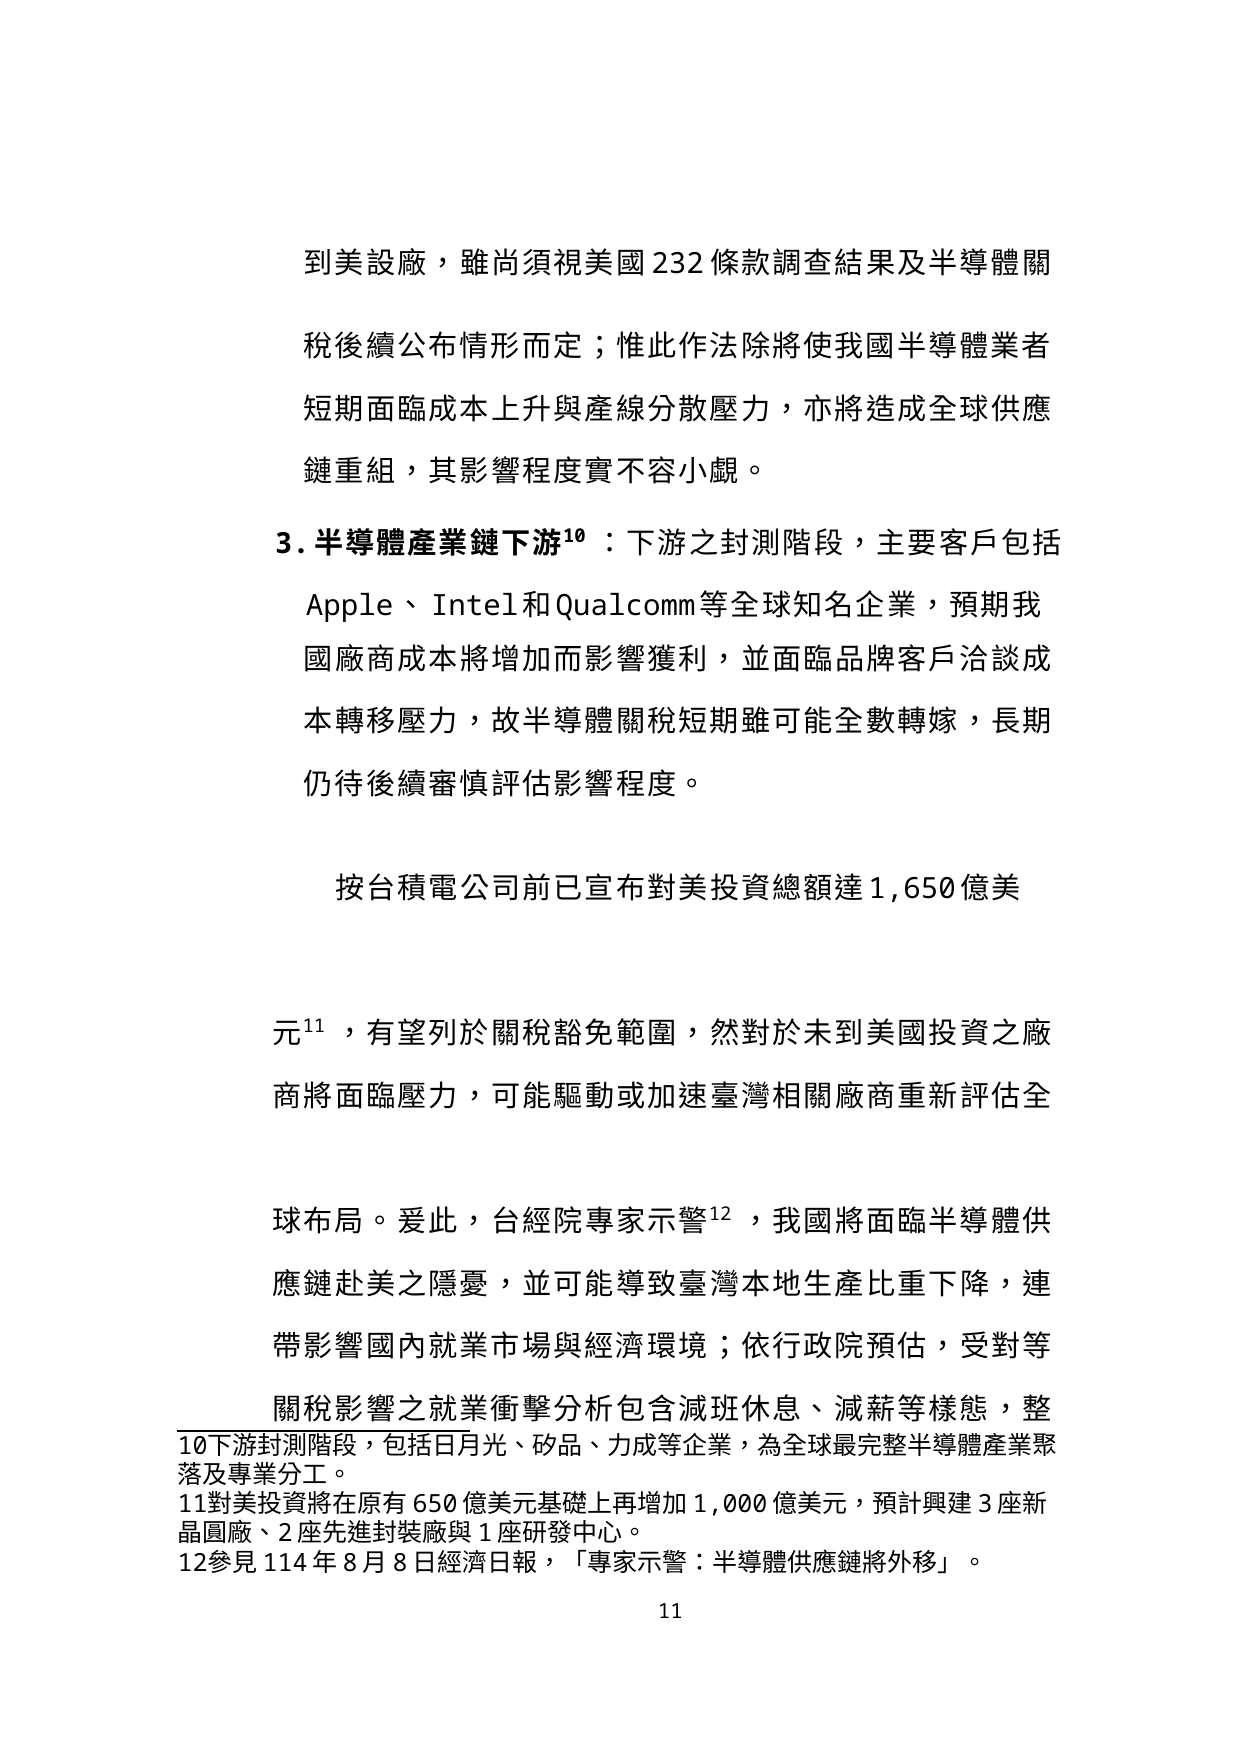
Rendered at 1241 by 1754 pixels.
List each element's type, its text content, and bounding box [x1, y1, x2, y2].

text 下游封測階段，包括日月光、矽品、力成等企業，為全球最完整半導體產業聚落及專業分工。 [177, 1431, 1063, 1489]
text 3.半導體產業鏈下游：下游之封測階段，主要客戶包括Apple、Intel和Qualcomm等全球知名企業，預期我國廠商成本將增加而影響獲利，並面臨品牌客戶洽談成本轉移壓力，故半導體關稅短期雖可能全數轉嫁，長期仍待後續審慎評估影響程度。 [266, 490, 1063, 802]
text 參見114年8月8日經濟日報，「專家示警：半導體供應鏈將外移」。 [177, 1548, 1063, 1577]
text 按台積電公司前已宣布對美投資總額達1,650億美元，有望列於關稅豁免範圍，然對於未到美國投資之廠商將面臨壓力，可能驅動或加速臺灣相關廠商重新評估全球布局。爰此，台經院專家示警，我國將面臨半導體供應鏈赴美之隱憂，並可能導致臺灣本地生產比重下降，連帶影響國內就業市場與經濟環境；依行政院預估，受對等關稅影響之就業衝擊分析包含減班休息、減薪等樣態，整體影響約4.2萬人，然截至114年8月底止，半導體業因關稅細節尚未確定，就業衝擊有待持續關注。另參據我國中央銀行理監事會議議事錄指出，台積電赴美投資若帶動臺灣相關供應鏈廠商前往，則短期內國內投資動能將遭受排擠且致資金供需水位改變。我國半導體業家數4百餘家，就業人口63萬1千人，屬於資本密集與技術密集產業，且因掌握關鍵技術，故近年產值持續推升，對於推動我國GDP成長之重要性與日俱增；鑒於半導體關稅目的之一係美國希望降低對國外半導體之依賴，爰全球相關產業勢必有相關因應措施，允宜留意未來供應鏈調整布局時對於我國就業市場及GDP之衝擊。 [266, 802, 1063, 1427]
text 到美設廠，雖尚須視美國232條款調查結果及半導體關稅後續公布情形而定；惟此作法除將使我國半導體業者短期面臨成本上升與產線分散壓力，亦將造成全球供應鏈重組，其影響程度實不容小覷。 [266, 177, 1063, 490]
text 對美投資將在原有650億美元基礎上再增加1,000億美元，預計興建3座新晶圓廠、2座先進封裝廠與1座研發中心。 [177, 1489, 1063, 1548]
